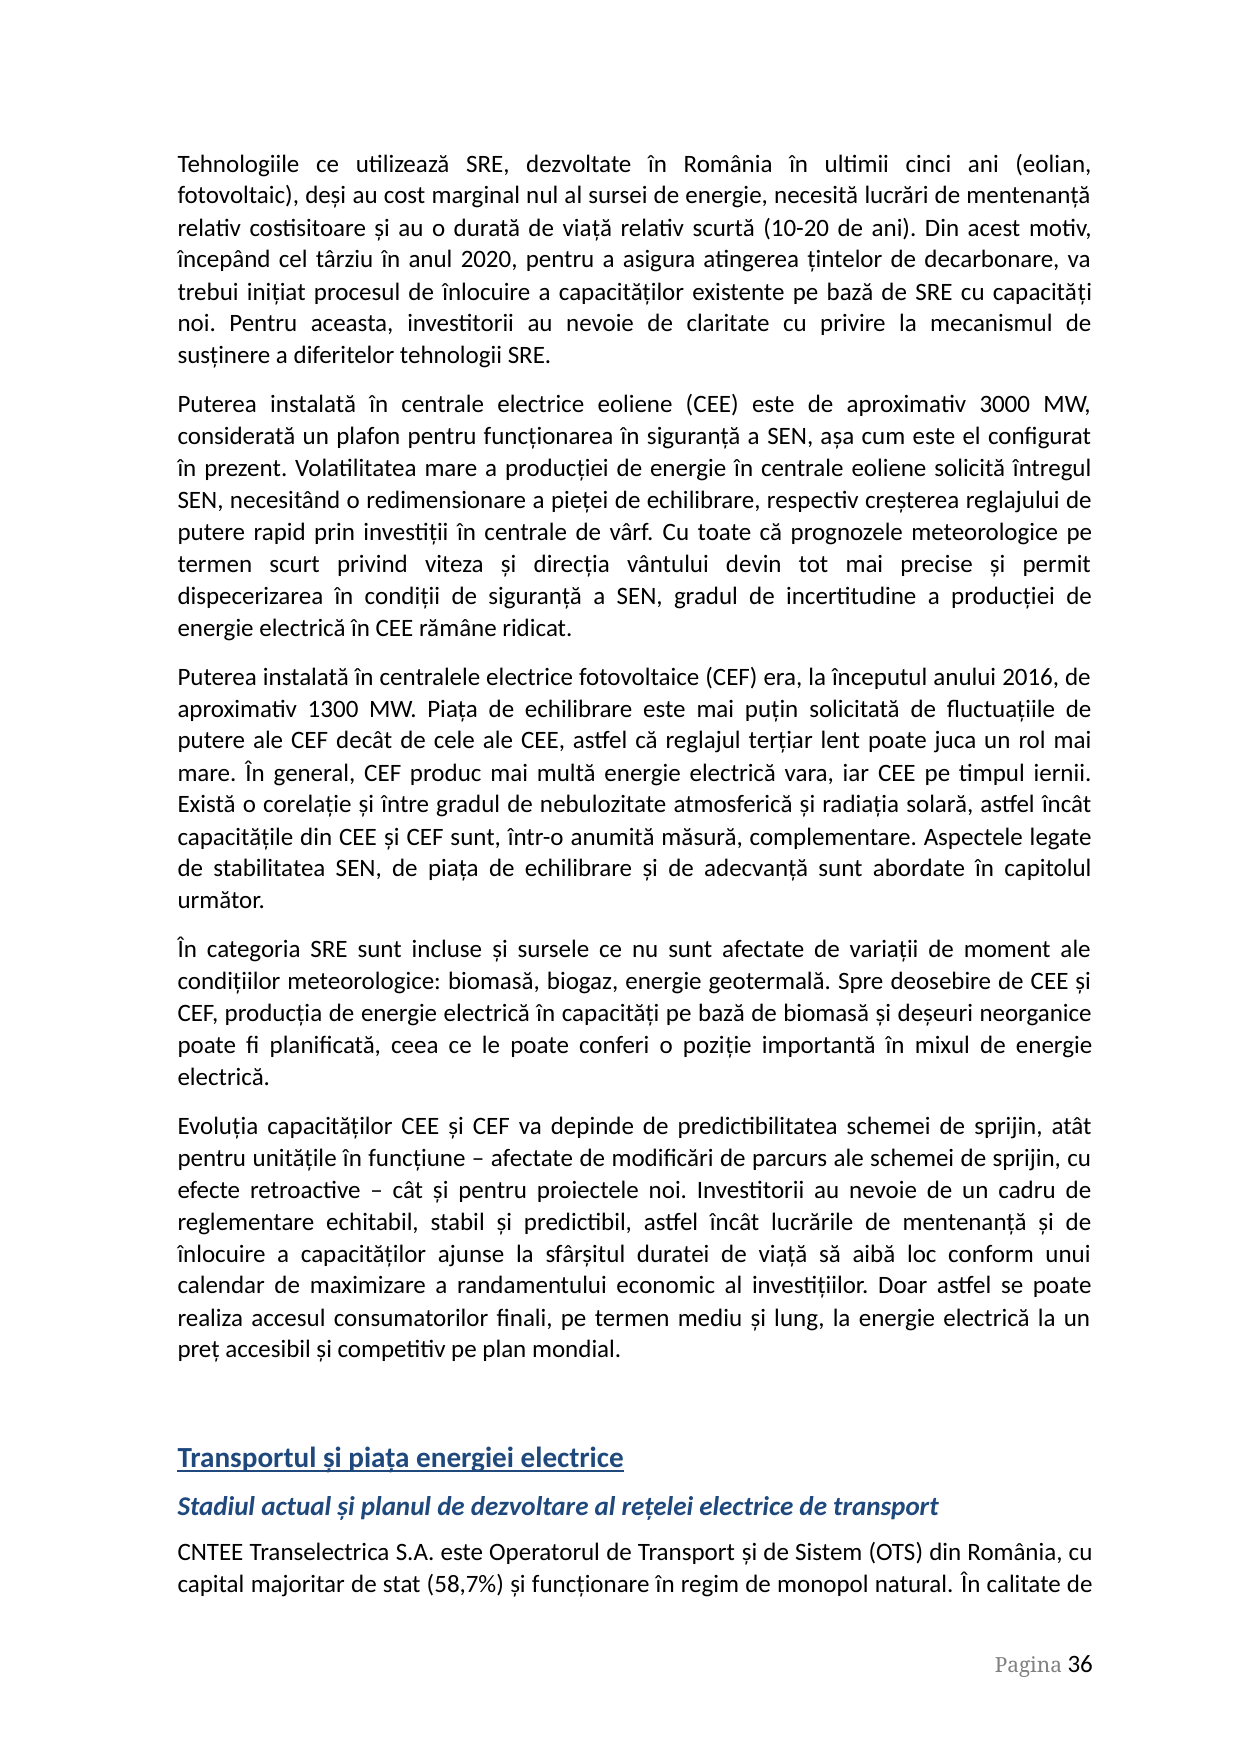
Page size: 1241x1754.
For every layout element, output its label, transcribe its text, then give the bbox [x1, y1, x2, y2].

text Puterea instalată în centralele electrice fotovoltaice (CEF) era, la începutul anului 2016, de aproximativ 1300 MW. Piața de echilibrare este mai puțin solicitată de fluctuațiile de putere ale CEF decât de cele ale CEE, astfel că reglajul terțiar lent poate juca un rol mai mare. În general, CEF produc mai multă energie electrică vara, iar CEE pe timpul iernii. Există o corelație și între gradul de nebulozitate atmosferică și radiația solară, astfel încât capacitățile din CEE şi CEF sunt, într-o anumită măsură, complementare. Aspectele legate de stabilitatea SEN, de piața de echilibrare și de adecvanță sunt abordate în capitolul următor. [177, 661, 1092, 915]
text CNTEE Transelectrica S.A. este Operatorul de Transport şi de Sistem (OTS) din România, cu capital majoritar de stat (58,7%) și funcționare în regim de monopol natural. În calitate de [177, 1536, 1092, 1599]
subtitle Transportul și piața energiei electrice [177, 1439, 1092, 1475]
text În categoria SRE sunt incluse şi sursele ce nu sunt afectate de variații de moment ale condiţiilor meteorologice: biomasă, biogaz, energie geotermală. Spre deosebire de CEE și CEF, producția de energie electrică în capacități pe bază de biomasă și deșeuri neorganice poate fi planificată, ceea ce le poate conferi o poziţie importantă în mixul de energie electrică. [177, 933, 1092, 1092]
subtitle Stadiul actual și planul de dezvoltare al rețelei electrice de transport [177, 1489, 1092, 1522]
text Evoluția capacităților CEE și CEF va depinde de predictibilitatea schemei de sprijin, atât pentru unitățile în funcțiune – afectate de modificări de parcurs ale schemei de sprijin, cu efecte retroactive – cât și pentru proiectele noi. Investitorii au nevoie de un cadru de reglementare echitabil, stabil și predictibil, astfel încât lucrările de mentenanță și de înlocuire a capacităților ajunse la sfârșitul duratei de viață să aibă loc conform unui calendar de maximizare a randamentului economic al investițiilor. Doar astfel se poate realiza accesul consumatorilor finali, pe termen mediu și lung, la energie electrică la un preț accesibil și competitiv pe plan mondial. [177, 1110, 1092, 1364]
text Tehnologiile ce utilizează SRE, dezvoltate în România în ultimii cinci ani (eolian, fotovoltaic), deși au cost marginal nul al sursei de energie, necesită lucrări de mentenanță relativ costisitoare și au o durată de viaţă relativ scurtă (10-20 de ani). Din acest motiv, începând cel târziu în anul 2020, pentru a asigura atingerea țintelor de decarbonare, va trebui inițiat procesul de înlocuire a capacităților existente pe bază de SRE cu capacităţi noi. Pentru aceasta, investitorii au nevoie de claritate cu privire la mecanismul de susținere a diferitelor tehnologii SRE. [177, 148, 1092, 370]
text Puterea instalată în centrale electrice eoliene (CEE) este de aproximativ 3000 MW, considerată un plafon pentru funcționarea în siguranță a SEN, așa cum este el configurat în prezent. Volatilitatea mare a producției de energie în centrale eoliene solicită întregul SEN, necesitând o redimensionare a pieței de echilibrare, respectiv creșterea reglajului de putere rapid prin investiții în centrale de vârf. Cu toate că prognozele meteorologice pe termen scurt privind viteza și direcția vântului devin tot mai precise și permit dispecerizarea în condiții de siguranță a SEN, gradul de incertitudine a producției de energie electrică în CEE rămâne ridicat. [177, 388, 1092, 643]
